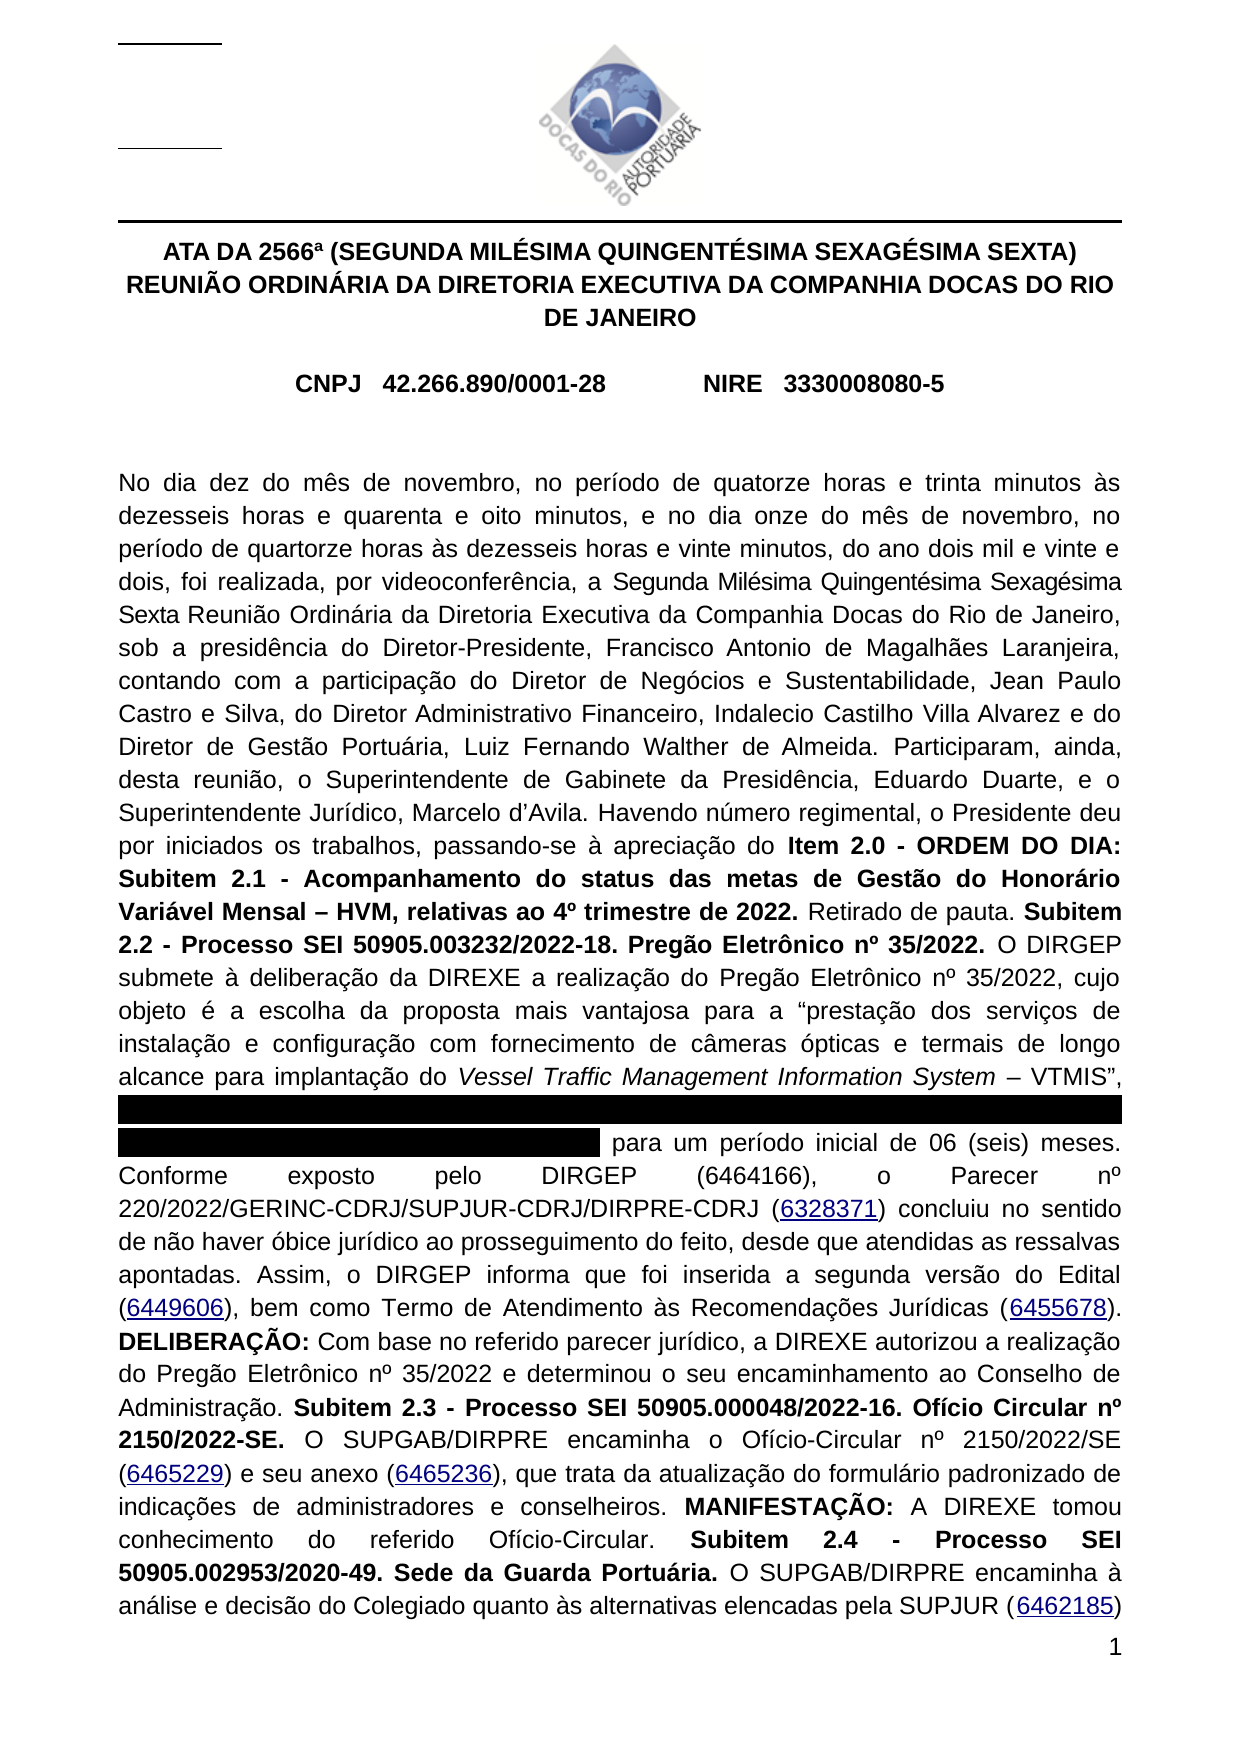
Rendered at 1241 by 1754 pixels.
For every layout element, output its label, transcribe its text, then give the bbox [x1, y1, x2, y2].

text ATA DA 2566ª (SEGUNDA MILÉSIMA QUINGENTÉSIMA SEXAGÉSIMA SEXTA) REUNIÃO ORDINÁRIA DA DIRETORIA EXECUTIVA DA COMPANHIA DOCAS DO RIO DE JANEIRO [118, 237, 1122, 332]
text No dia dez do mês de novembro, no período de quatorze horas e trinta minutos às dezesseis horas e quarenta e oito minutos, e no dia onze do mês de novembro, no período de quartorze horas às dezesseis horas e vinte minutos, do ano dois mil e vinte e dois, foi realizada, por videoconferência, a Segunda Milésima Quingentésima Sexagésima Sexta Reunião Ordinária da Diretoria Executiva da Companhia Docas do Rio de Janeiro, sob a presidência do Diretor-Presidente, Francisco Antonio de Magalhães Laranjeira, contando com a participação do Diretor de Negócios e Sustentabilidade, Jean Paulo Castro e Silva, do Diretor Administrativo Financeiro, Indalecio Castilho Villa Alvarez e do Diretor de Gestão Portuária, Luiz Fernando Walther de Almeida. Participaram, ainda, desta reunião, o Superintendente de Gabinete da Presidência, Eduardo Duarte, e o Superintendente Jurídico, Marcelo d’Avila. Havendo número regimental, o Presidente deu por iniciados os trabalhos, passando-se à apreciação do Item 2.0 - ORDEM DO DIA: Subitem 2.1 - Acompanhamento do status das metas de Gestão do Honorário Variável Mensal – HVM, relativas ao 4º trimestre de 2022. Retirado de pauta. Subitem 2.2 - Processo SEI 50905.003232/2022-18. Pregão Eletrônico nº 35/2022. O DIRGEP submete à deliberação da DIREXE a realização do Pregão Eletrônico nº 35/2022, cujo objeto é a escolha da proposta mais vantajosa para a “prestação dos serviços de instalação e configuração com fornecimento de câmeras ópticas e termais de longo alcance para implantação do Vessel Traffic Management Information System – VTMIS”, xx xxxxx xxxxxxxx xx xx xxxxxxxxxxxx xxxxx xxxxxxxx xxxxx x xxxxxx xxxx xxxxxxxxxx x xxxx xxxxx x xxxxxxxx x xxxx xxxxxxxxxx para um período inicial de 06 (seis) meses. Conforme exposto pelo DIRGEP (6464166), o Parecer nº 220/2022/GERINC-CDRJ/SUPJUR-CDRJ/DIRPRE-CDRJ (6328371) concluiu no sentido de não haver óbice jurídico ao prosseguimento do feito, desde que atendidas as ressalvas apontadas. Assim, o DIRGEP informa que foi inserida a segunda versão do Edital (6449606), bem como Termo de Atendimento às Recomendações Jurídicas (6455678). DELIBERAÇÃO: Com base no referido parecer jurídico, a DIREXE autorizou a realização do Pregão Eletrônico nº 35/2022 e determinou o seu encaminhamento ao Conselho de Administração. Subitem 2.3 - Processo SEI 50905.000048/2022-16. Ofício Circular nº 2150/2022-SE. O SUPGAB/DIRPRE encaminha o Ofício-Circular nº 2150/2022/SE (6465229) e seu anexo (6465236), que trata da atualização do formulário padronizado de indicações de administradores e conselheiros. MANIFESTAÇÃO: A DIREXE tomou conhecimento do referido Ofício-Circular. Subitem 2.4 - Processo SEI 50905.002953/2020-49. Sede da Guarda Portuária. O SUPGAB/DIRPRE encaminha à análise e decisão do Colegiado quanto às alternativas elencadas pela SUPJUR (6462185) [118, 468, 1122, 1619]
text CNPJ 42.266.890/0001-28 NIRE 3330008080-5 [118, 369, 1122, 398]
